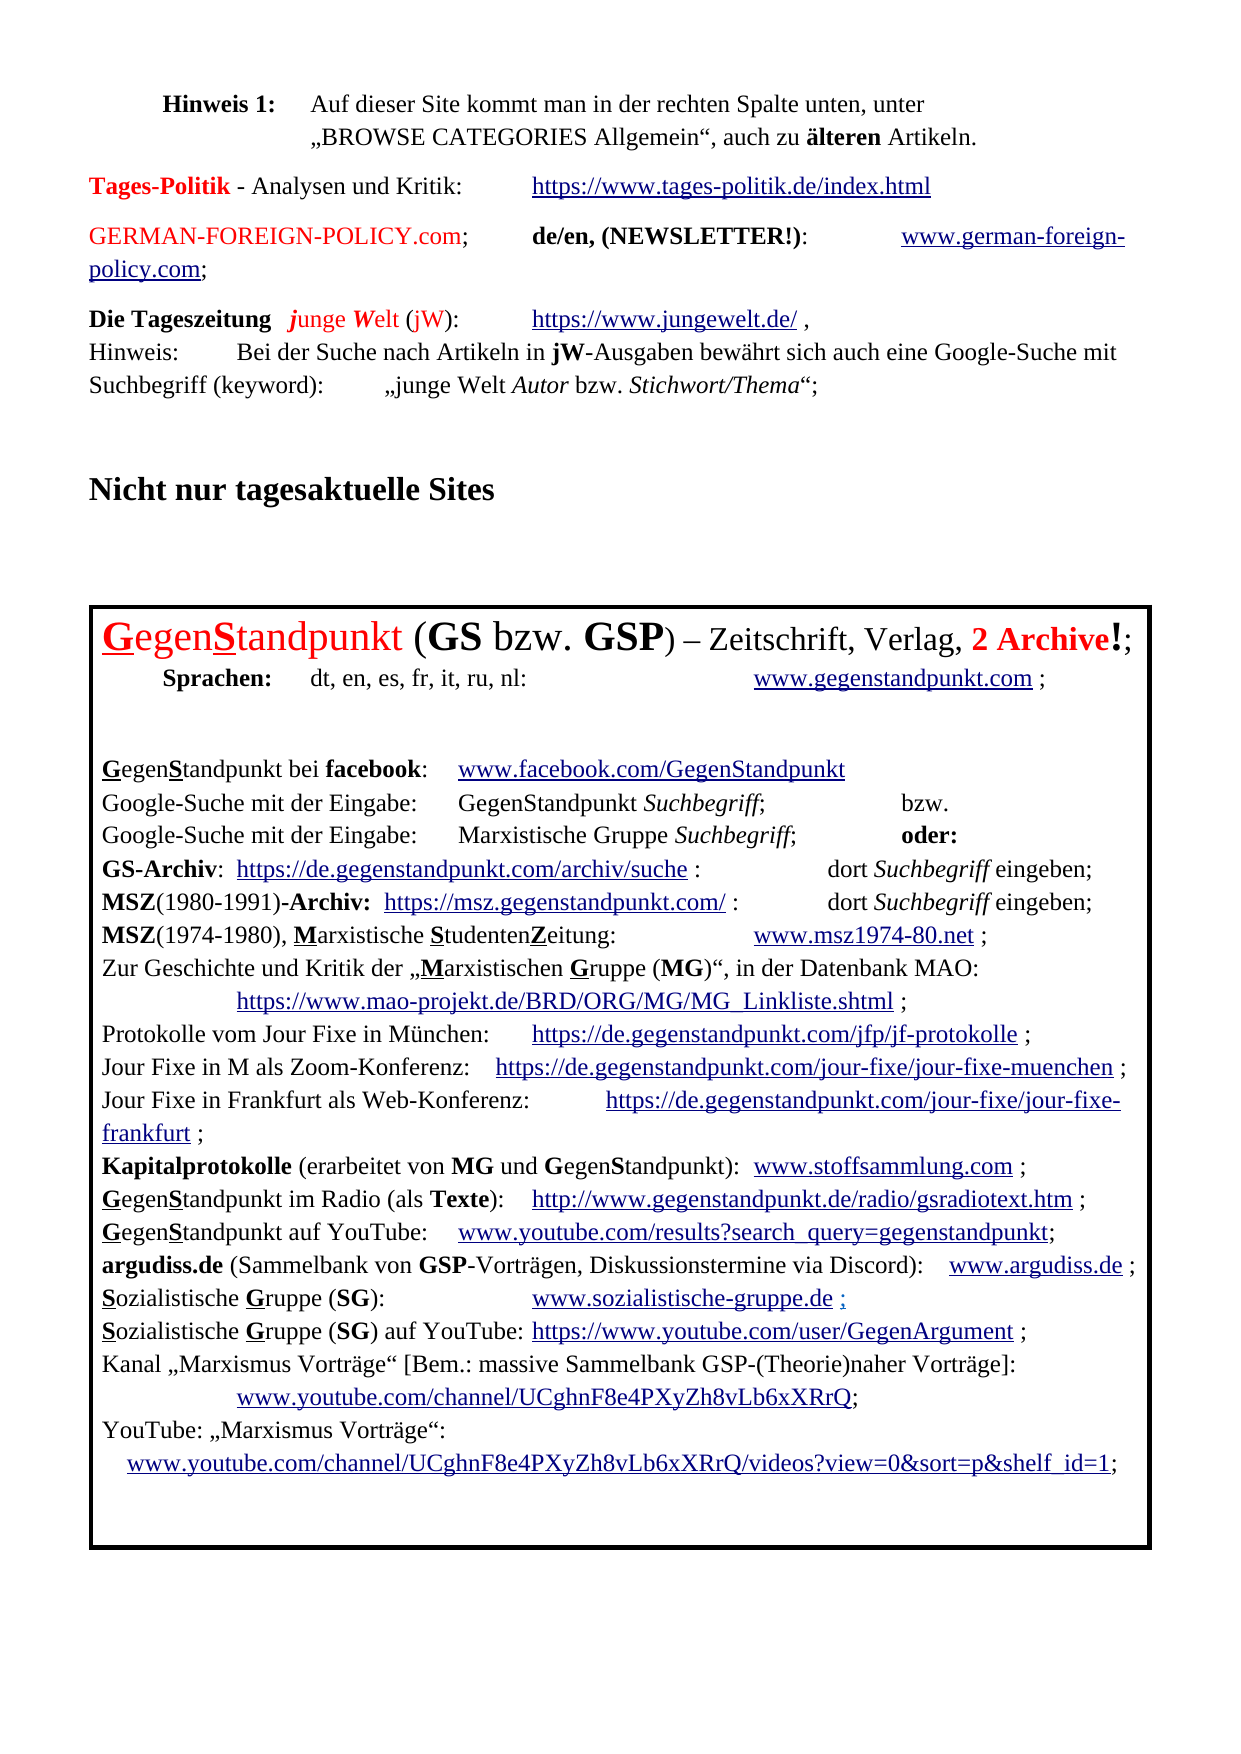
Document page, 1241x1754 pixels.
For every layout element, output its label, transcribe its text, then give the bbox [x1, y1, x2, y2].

text argudiss.de (Sammelbank von GSP-Vorträgen, Diskussionstermine via Discord): www.argudiss.de ; [93, 1243, 1147, 1276]
text MSZ(1980-1991)-Archiv: https://msz.gegenstandpunkt.com/ : dort Suchbegriff eingeben; [93, 880, 1147, 913]
text Kapitalprotokolle (erarbeitet von MG und GegenStandpunkt): www.stoffsammlung.com ; [93, 1144, 1147, 1177]
text Google-Suche mit der Eingabe: GegenStandpunkt Suchbegriff; bzw. [93, 781, 1147, 814]
text GS-Archiv: https://de.gegenstandpunkt.com/archiv/suche : dort Suchbegriff eingeben; [93, 847, 1147, 880]
text MSZ(1974-1980), Marxistische StudentenZeitung: www.msz1974-80.net ; [93, 913, 1147, 946]
text Jour Fixe in Frankfurt als Web-Konferenz: https://de.gegenstandpunkt.com/jour-fixe/jour-fixe-frankfurt ; [93, 1078, 1147, 1144]
text Sozialistische Gruppe (SG) auf YouTube: https://www.youtube.com/user/GegenArgument ; [93, 1309, 1147, 1342]
text Protokolle vom Jour Fixe in München: https://de.gegenstandpunkt.com/jfp/jf-protokolle ; [93, 1012, 1147, 1045]
text GERMAN-FOREIGN-POLICY.com; de/en, (NEWSLETTER!): www.german-foreign-policy.com; [89, 221, 1152, 283]
text GegenStandpunkt bei facebook: www.facebook.com/GegenStandpunkt [93, 748, 1147, 781]
text GegenStandpunkt im Radio (als Texte): http://www.gegenstandpunkt.de/radio/gsradiotext.htm ; [93, 1177, 1147, 1210]
text Tages-Politik - Analysen und Kritik: https://www.tages-politik.de/index.html [89, 171, 1152, 200]
text Nicht nur tagesaktuelle Sites [89, 469, 1152, 507]
text Zur Geschichte und Kritik der „Marxistischen Gruppe (MG)“, in der Datenbank MAO: https://www.mao-projekt.de/BRD/ORG/MG/MG_Linkliste.shtml ; [93, 946, 1147, 1012]
text Hinweis 1: Auf dieser Site kommt man in der rechten Spalte unten, unter „BROWSE CATEGORIES Allgemein“, auch zu älteren Artikeln. [89, 89, 1152, 150]
text Sozialistische Gruppe (SG): www.sozialistische-gruppe.de ; [93, 1276, 1147, 1309]
text Google-Suche mit der Eingabe: Marxistische Gruppe Suchbegriff; oder: [93, 814, 1147, 847]
text YouTube: „Marxismus Vorträge“: www.youtube.com/channel/UCghnF8e4PXyZh8vLb6xXRrQ/videos?view=0&sort=p&shelf_id=1; [93, 1408, 1147, 1477]
text Jour Fixe in M als Zoom-Konferenz: https://de.gegenstandpunkt.com/jour-fixe/jour-fixe-muenchen ; [93, 1045, 1147, 1078]
text Die Tageszeitung junge Welt (jW): https://www.jungewelt.de/ , Hinweis: Bei der Suche nach Artikeln in jW-Ausgaben bewährt sich auch eine Google-Suche mit Suchbegriff (keyword): „junge Welt Autor bzw. Stichwort/Thema“; [89, 304, 1152, 398]
text Kanal „Marxismus Vorträge“ [Bem.: massive Sammelbank GSP-(Theorie)naher Vorträge]: www.youtube.com/channel/UCghnF8e4PXyZh8vLb6xXRrQ; [93, 1342, 1147, 1408]
text GegenStandpunkt auf YouTube: www.youtube.com/results?search_query=gegenstandpunkt; [93, 1210, 1147, 1243]
text GegenStandpunkt (GS bzw. GSP) – Zeitschrift, Verlag, 2 Archive!; Sprachen: dt, en, es, fr, it, ru, nl: www.gegenstandpunkt.com ; [93, 609, 1147, 692]
